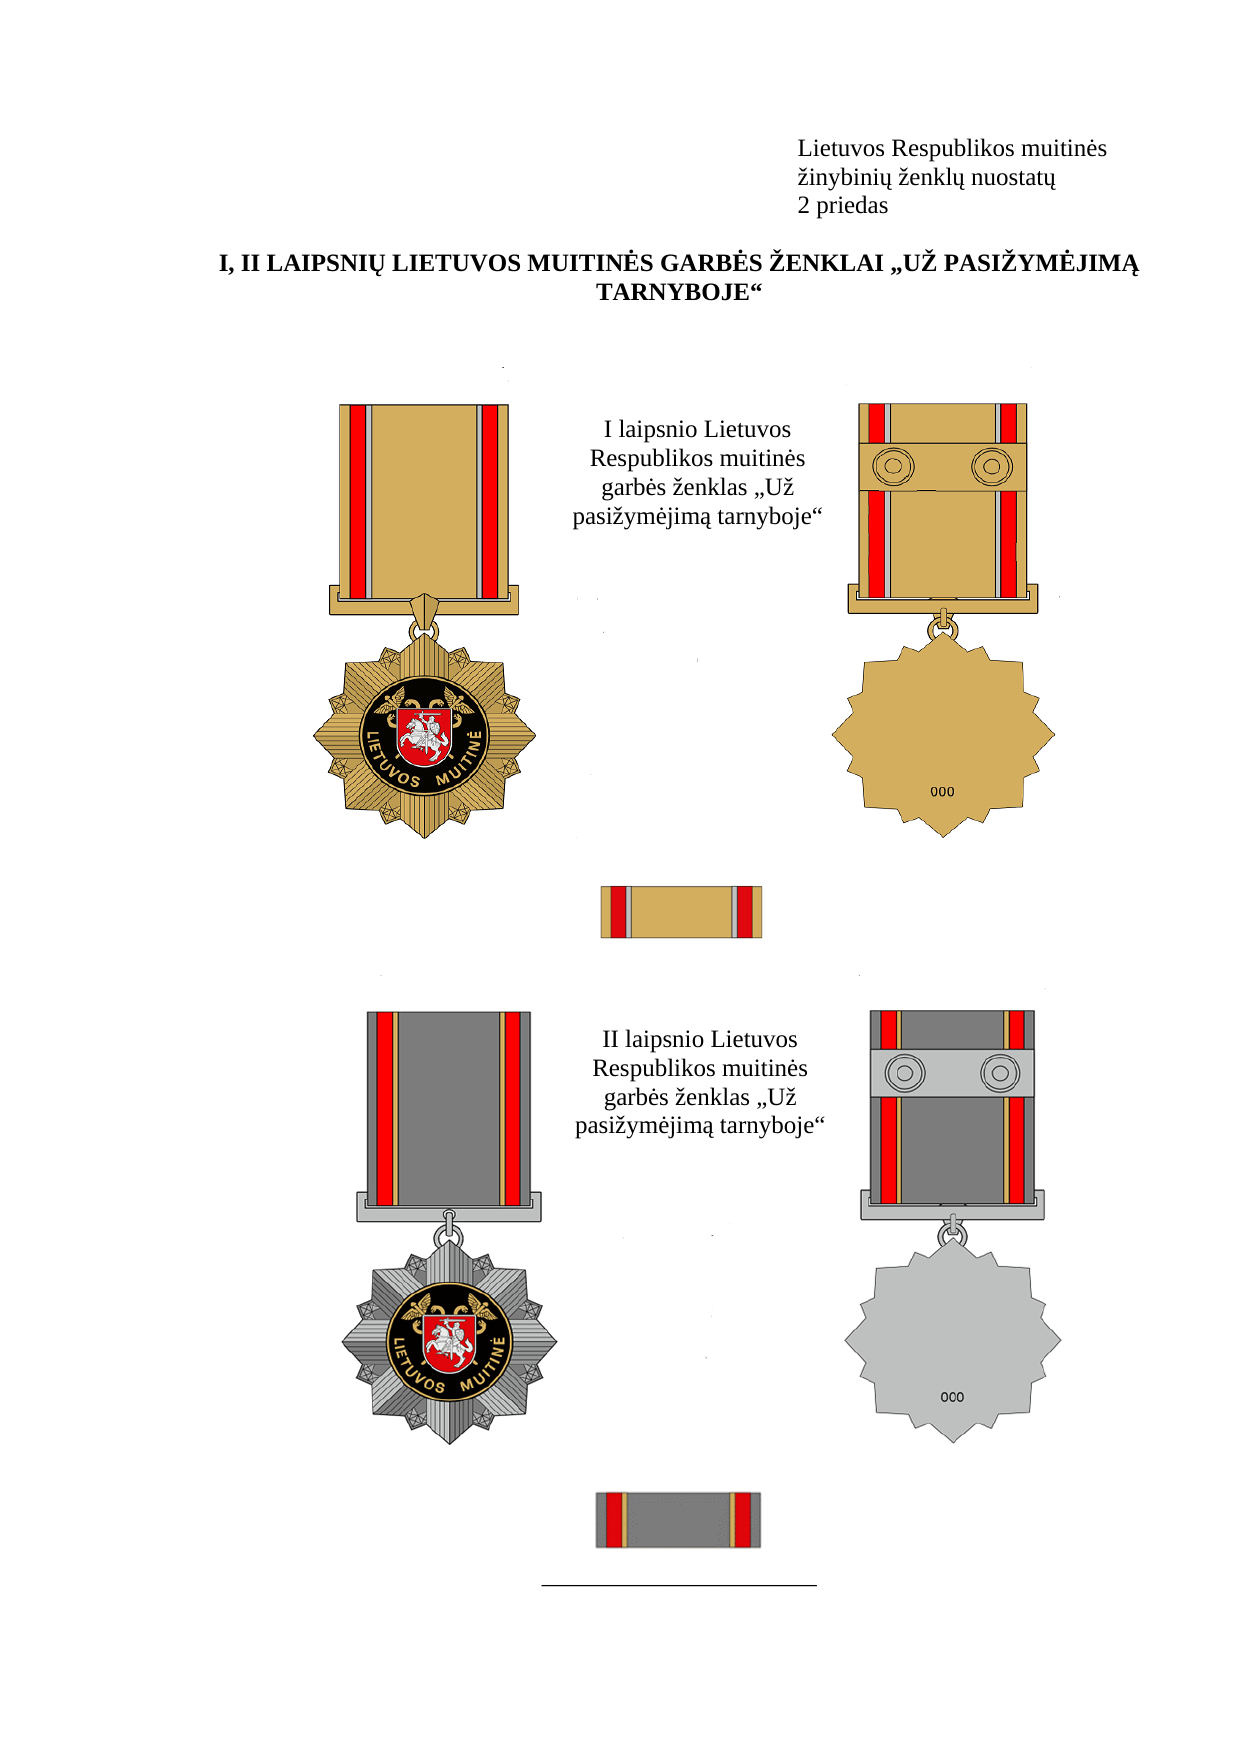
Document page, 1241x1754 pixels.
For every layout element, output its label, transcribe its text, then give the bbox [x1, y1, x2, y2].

text 2 priedas [177, 190, 1181, 219]
text I laipsnio Lietuvos Respublikos muitinės garbės ženklas „Už pasižymėjimą tarnyboje“ [571, 414, 824, 529]
text II laipsnio Lietuvos Respublikos muitinės garbės ženklas „Už pasižymėjimą tarnyboje“ [571, 1024, 829, 1139]
text I, II LAIPSNIŲ LIETUVOS MUITINĖS GARBĖS ŽENKLAI „UŽ PASIŽYMĖJIMĄ TARNYBOJE“ [177, 248, 1181, 305]
text Lietuvos Respublikos muitinės [177, 133, 1181, 162]
text ______________________ [177, 1560, 1181, 1589]
text žinybinių ženklų nuostatų [177, 162, 1181, 190]
